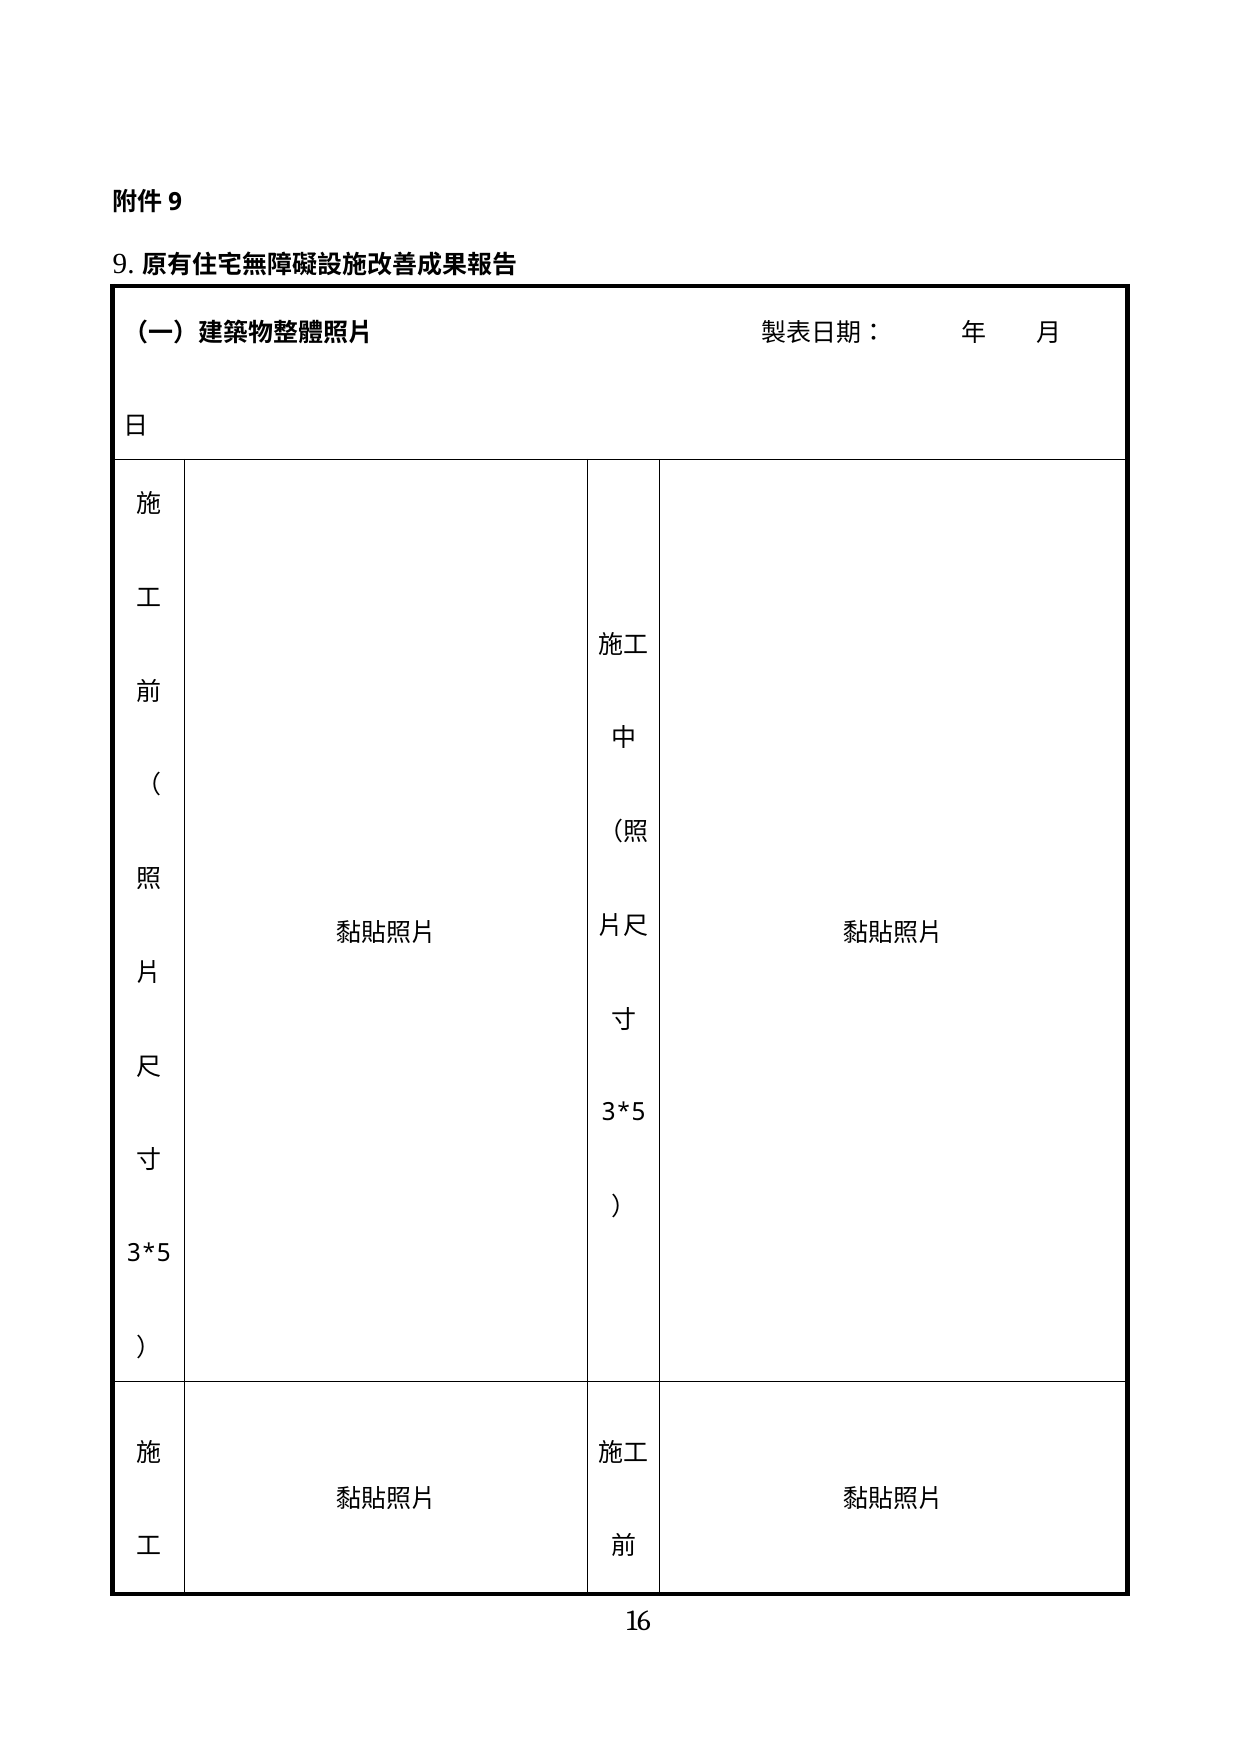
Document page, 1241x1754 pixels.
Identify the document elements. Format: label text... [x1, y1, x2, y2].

table_cell 黏貼照片 [660, 1382, 1125, 1592]
list 原有住宅無障礙設施改善成果報告 [112, 221, 1128, 284]
table_cell 施工中（照片尺寸3*5） [588, 460, 659, 1381]
table_cell 黏貼照片 [185, 1382, 587, 1592]
text 附件9 [112, 159, 1128, 221]
table_cell 黏貼照片 [660, 460, 1125, 1381]
table_cell 施工前 [588, 1382, 659, 1592]
table_header （一）建築物整體照片 製表日期： 年 月 日 [115, 288, 1125, 459]
table_cell 黏貼照片 [185, 460, 587, 1381]
table_cell 施工 [115, 1382, 184, 1592]
table_cell 施工前（照片尺寸3*5） [115, 460, 184, 1381]
